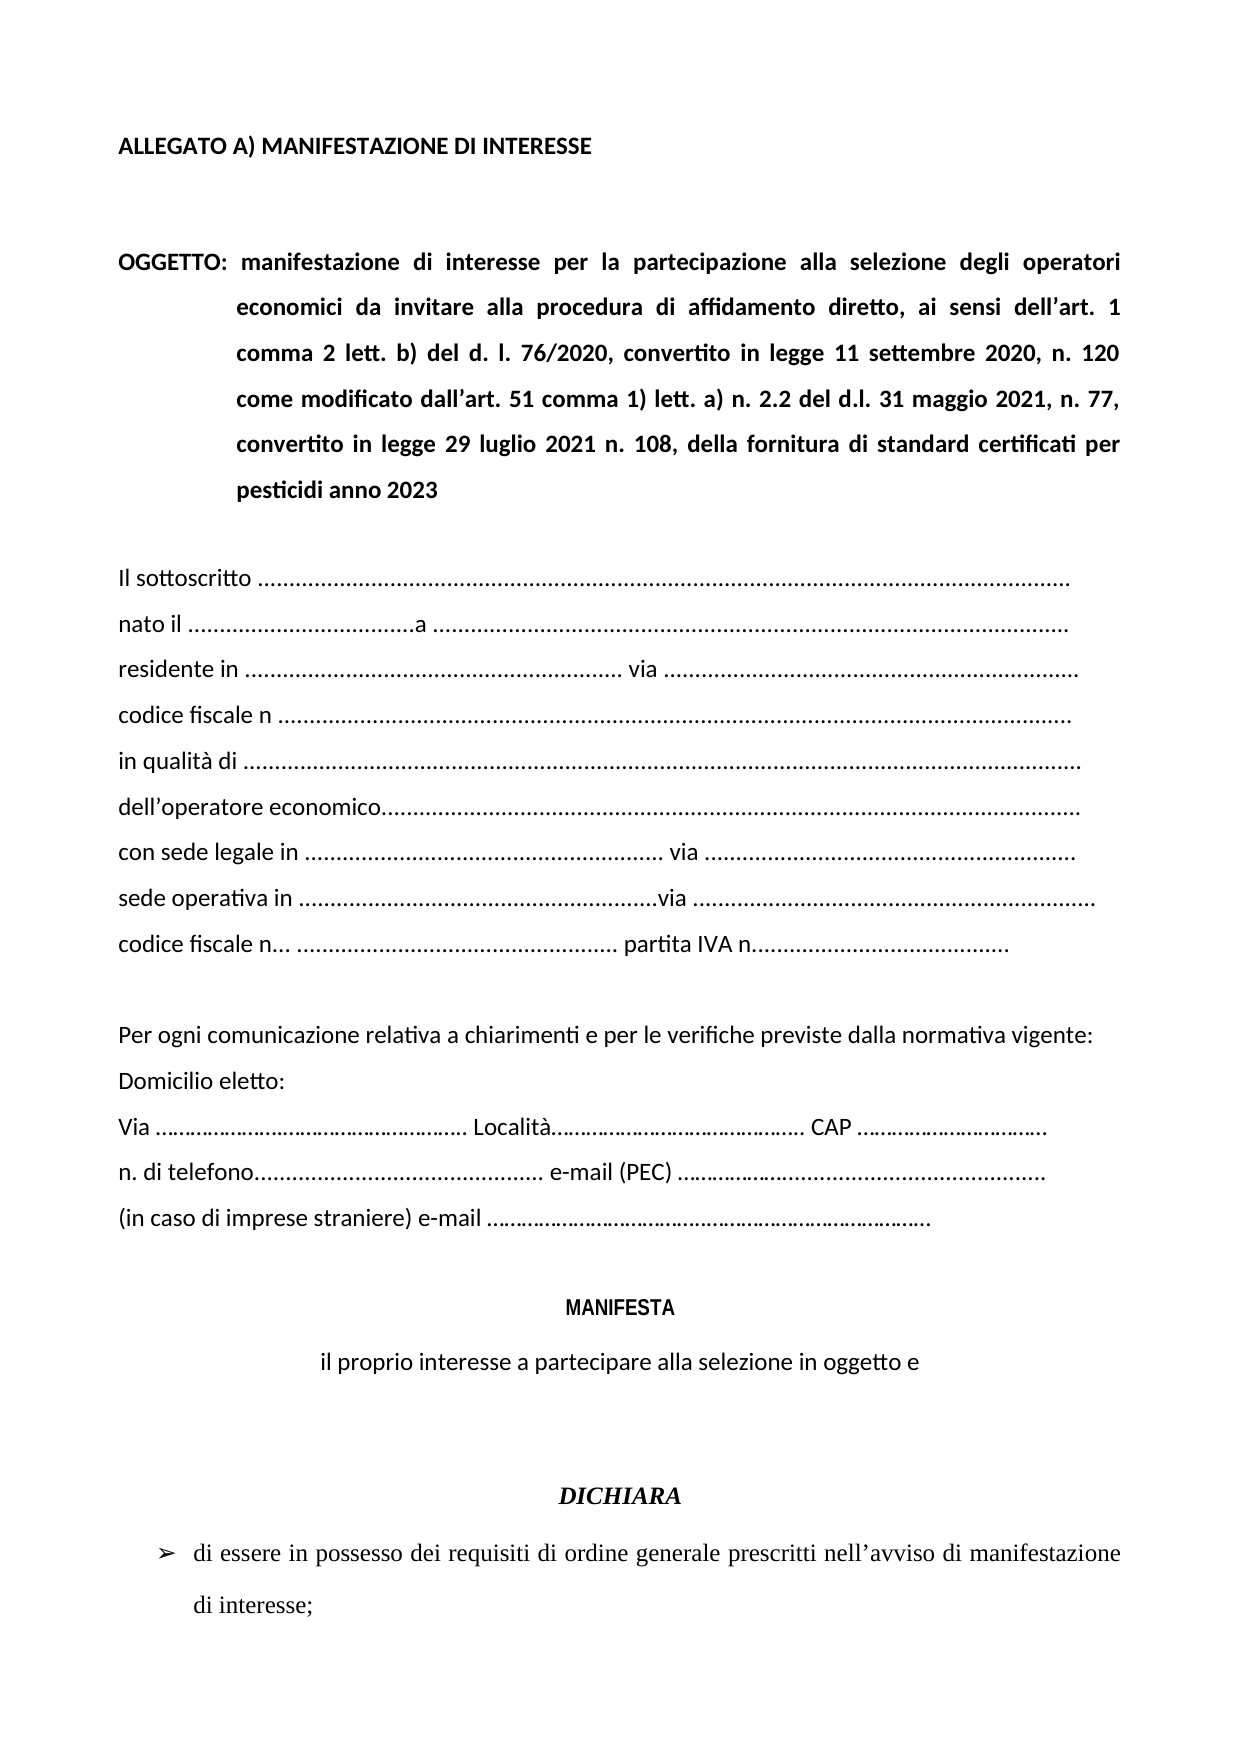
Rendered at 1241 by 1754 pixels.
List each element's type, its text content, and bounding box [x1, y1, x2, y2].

text sede operativa in .........................................................via ................................................................ [118, 882, 1122, 913]
list di essere in possesso dei requisiti di ordine generale prescritti nell’avviso di manifestazione di interesse; [156, 1524, 1122, 1618]
text in qualità di ..................................................................................................................................... [118, 745, 1122, 775]
text Via ………………….………………………….. Località…………………………………….. CAP …………………………… [118, 1111, 1122, 1141]
text Domicilio eletto: [118, 1065, 1122, 1096]
text (in caso di imprese straniere) e-mail ………………………………..………………………………… [118, 1202, 1122, 1233]
text n. di telefono.............................................. e-mail (PEC) ……………….......................................... [118, 1156, 1122, 1187]
text residente in ............................................................ via .................................................................. [118, 653, 1122, 684]
text con sede legale in ......................................................... via ........................................................... [118, 836, 1122, 867]
text MANIFESTA [118, 1294, 1122, 1320]
text DICHIARA [118, 1481, 1122, 1510]
text codice fiscale n... ................................................... partita IVA n......................................... [118, 928, 1122, 958]
text ALLEGATO A) MANIFESTAZIONE DI INTERESSE [118, 130, 1122, 160]
text Il sottoscritto ................................................................................................................................. [118, 562, 1122, 592]
text nato il ....................................a ..................................................................................................... [118, 608, 1122, 638]
text Per ogni comunicazione relativa a chiarimenti e per le verifiche previste dalla normativa vigente: [118, 1019, 1122, 1050]
text il proprio interesse a partecipare alla selezione in oggetto e [118, 1346, 1122, 1377]
text OGGETTO: manifestazione di interesse per la partecipazione alla selezione degli operatori economici da invitare alla procedura di affidamento diretto, ai sensi dell’art. 1 comma 2 lett. b) del d. l. 76/2020, convertito in legge 11 settembre 2020, n. 120 come modificato dall’art. 51 comma 1) lett. a) n. 2.2 del d.l. 31 maggio 2021, n. 77, convertito in legge 29 luglio 2021 n. 108, della fornitura di standard certificati per pesticidi anno 2023 [118, 246, 1122, 505]
text codice fiscale n .............................................................................................................................. [118, 699, 1122, 730]
text dell’operatore economico............................................................................................................... [118, 791, 1122, 821]
